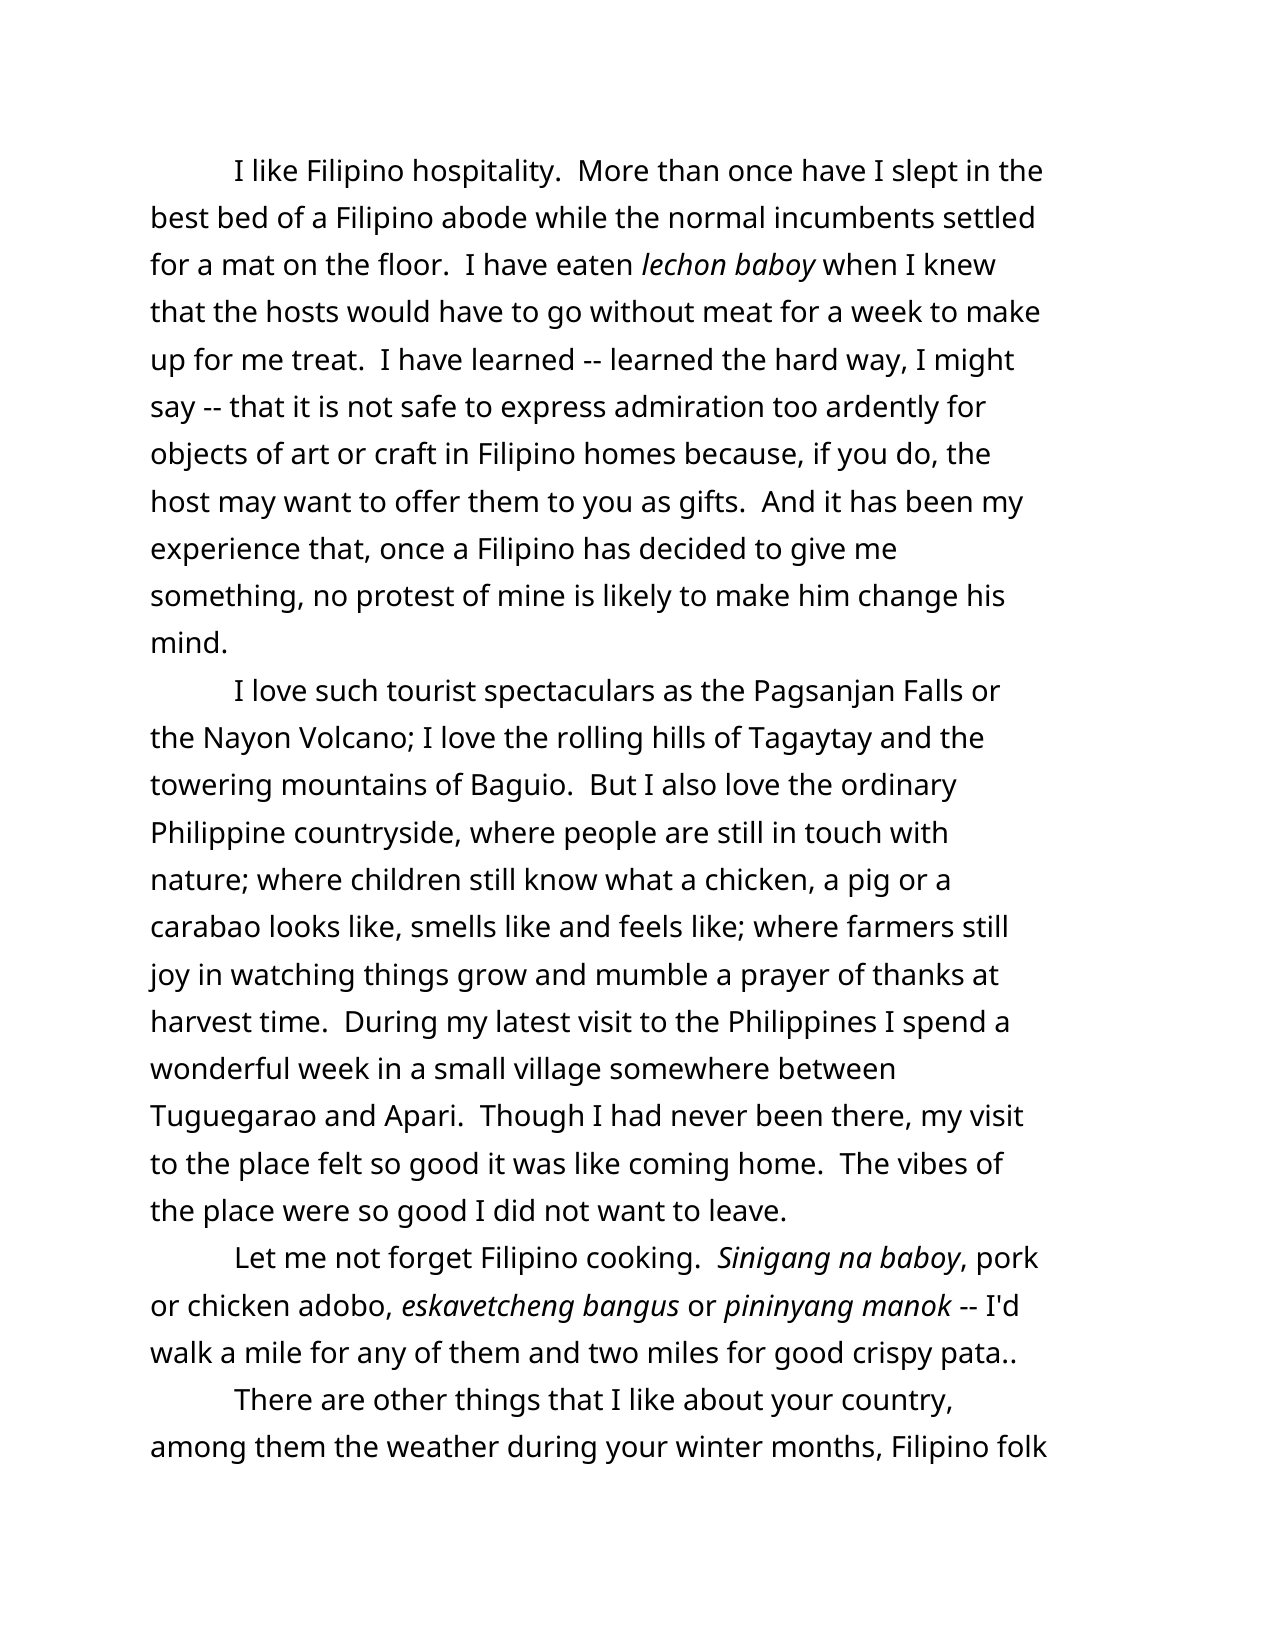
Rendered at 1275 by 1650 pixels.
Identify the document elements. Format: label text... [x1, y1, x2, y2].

text I like Filipino hospitality. More than once have I slept in the best bed of a Filipino abode while the normal incumbents settled for a mat on the floor. I have eaten lechon baboy when I knew that the hosts would have to go without meat for a week to make up for me treat. I have learned -- learned the hard way, I might say -- that it is not safe to express admiration too ardently for objects of art or craft in Filipino homes because, if you do, the host may want to offer them to you as gifts. And it has been my experience that, once a Filipino has decided to give me something, no protest of mine is likely to make him change his mind. [150, 150, 1050, 662]
text I love such tourist spectaculars as the Pagsanjan Falls or the Nayon Volcano; I love the rolling hills of Tagaytay and the towering mountains of Baguio. But I also love the ordinary Philippine countryside, where people are still in touch with nature; where children still know what a chicken, a pig or a carabao looks like, smells like and feels like; where farmers still joy in watching things grow and mumble a prayer of thanks at harvest time. During my latest visit to the Philippines I spend a wonderful week in a small village somewhere between Tuguegarao and Apari. Though I had never been there, my visit to the place felt so good it was like coming home. The vibes of the place were so good I did not want to leave. [150, 670, 1050, 1230]
text Let me not forget Filipino cooking. Sinigang na baboy, pork or chicken adobo, eskavetcheng bangus or pininyang manok -- I'd walk a mile for any of them and two miles for good crispy pata.. [150, 1238, 1050, 1372]
text There are other things that I like about your country, among them the weather during your winter months, Filipino folk [150, 1379, 1050, 1466]
